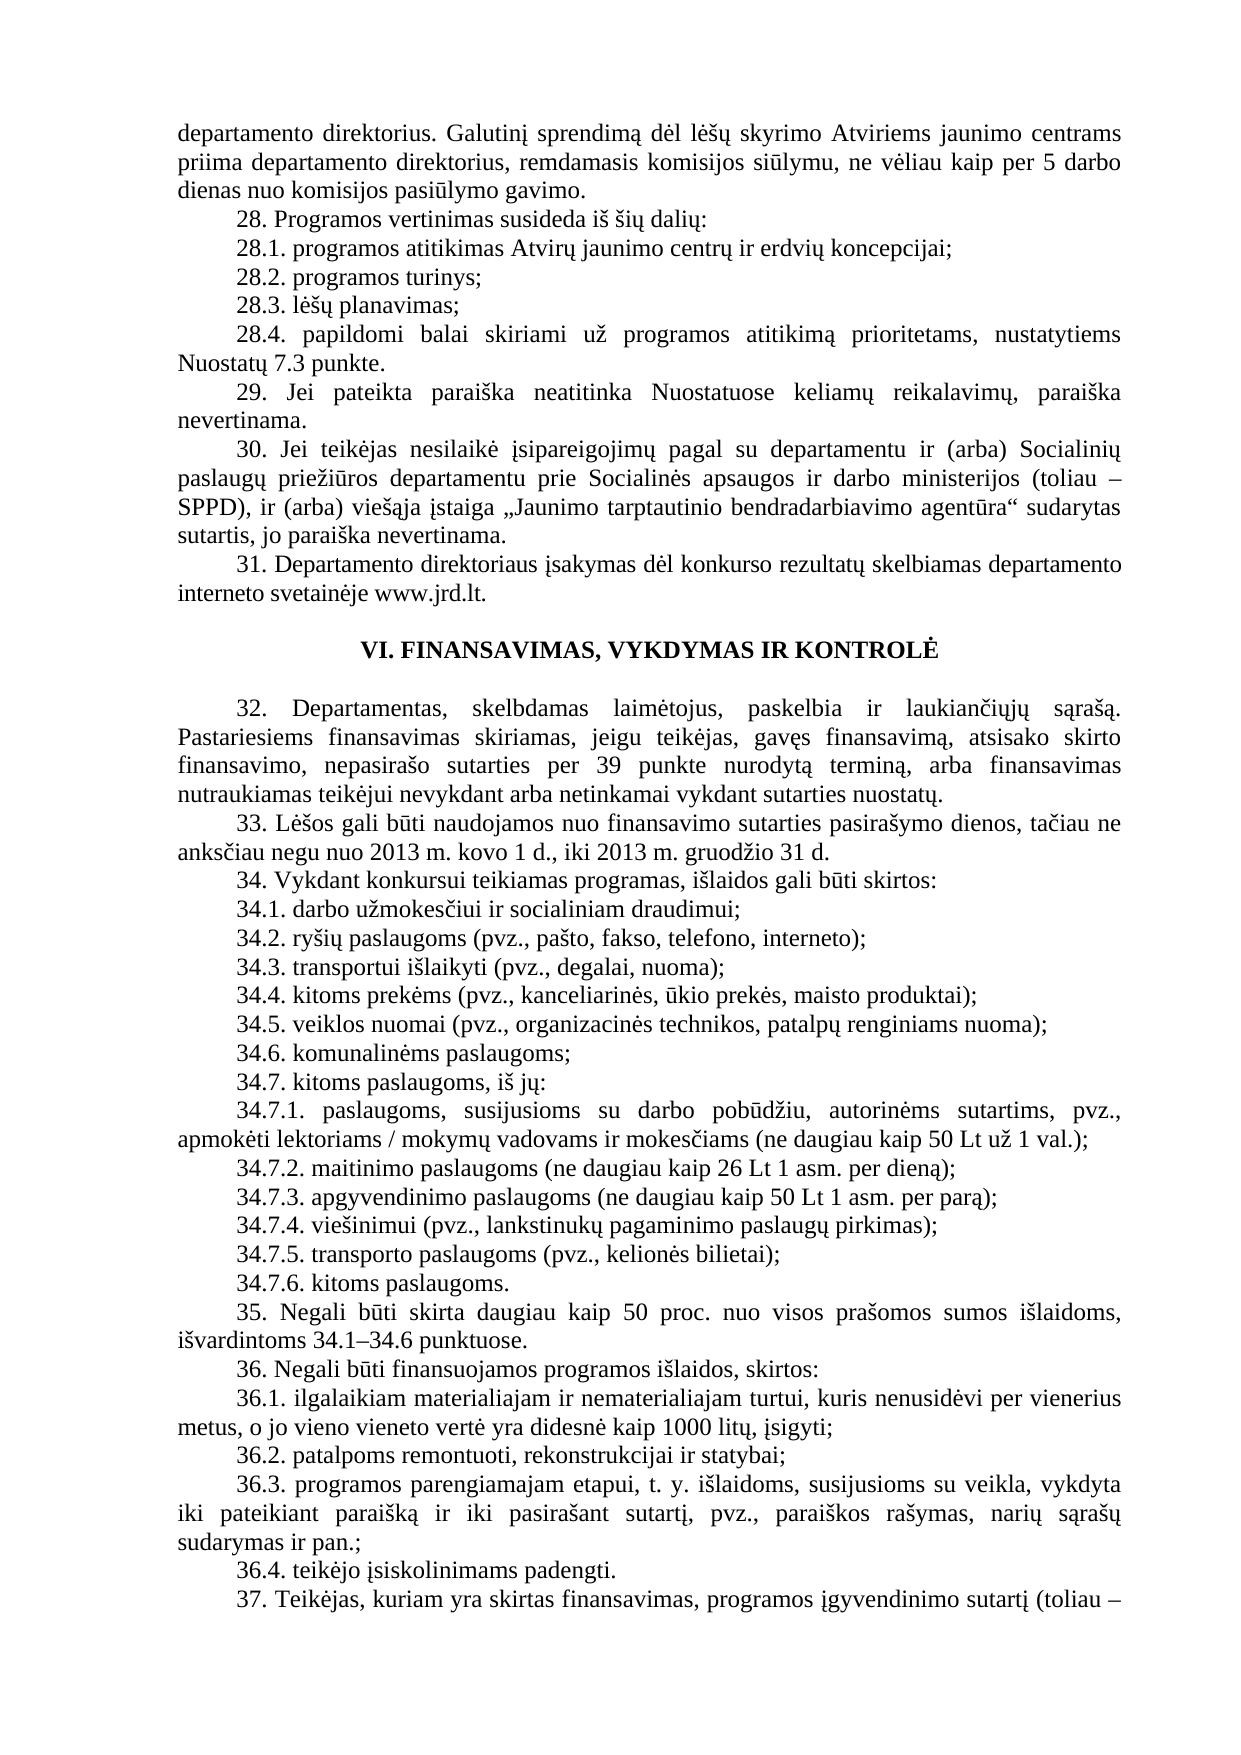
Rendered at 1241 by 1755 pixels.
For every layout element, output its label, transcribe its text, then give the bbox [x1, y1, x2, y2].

text 29. Jei pateikta paraiška neatitinka Nuostatuose keliamų reikalavimų, paraiška nevertinama. [177, 377, 1122, 434]
text 36.2. patalpoms remontuoti, rekonstrukcijai ir statybai; [177, 1441, 1122, 1469]
text 34.4. kitoms prekėms (pvz., kanceliarinės, ūkio prekės, maisto produktai); [177, 981, 1122, 1009]
text 34.7.3. apgyvendinimo paslaugoms (ne daugiau kaip 50 Lt 1 asm. per parą); [177, 1182, 1122, 1211]
text 28.4. papildomi balai skiriami už programos atitikimą prioritetams, nustatytiems Nuostatų 7.3 punkte. [177, 319, 1122, 377]
text 34.7.2. maitinimo paslaugoms (ne daugiau kaip 26 Lt 1 asm. per dieną); [177, 1153, 1122, 1182]
text 34. Vykdant konkursui teikiamas programas, išlaidos gali būti skirtos: [177, 866, 1122, 894]
text 36.3. programos parengiamajam etapui, t. y. išlaidoms, susijusioms su veikla, vykdyta iki pateikiant paraišką ir iki pasirašant sutartį, pvz., paraiškos rašymas, narių sąrašų sudarymas ir pan.; [177, 1469, 1122, 1556]
text 34.7.6. kitoms paslaugoms. [177, 1268, 1122, 1297]
text 28.3. lėšų planavimas; [177, 291, 1122, 319]
text 31. Departamento direktoriaus įsakymas dėl konkurso rezultatų skelbiamas departamento interneto svetainėje www.jrd.lt. [177, 549, 1122, 607]
text 34.3. transportui išlaikyti (pvz., degalai, nuoma); [177, 952, 1122, 981]
text 28.2. programos turinys; [177, 262, 1122, 291]
text 30. Jei teikėjas nesilaikė įsipareigojimų pagal su departamentu ir (arba) Socialinių paslaugų priežiūros departamentu prie Socialinės apsaugos ir darbo ministerijos (toliau – SPPD), ir (arba) viešąja įstaiga „Jaunimo tarptautinio bendradarbiavimo agentūra“ sudarytas sutartis, jo paraiška nevertinama. [177, 434, 1122, 549]
text 35. Negali būti skirta daugiau kaip 50 proc. nuo visos prašomos sumos išlaidoms, išvardintoms 34.1–34.6 punktuose. [177, 1297, 1122, 1354]
text 36.4. teikėjo įsiskolinimams padengti. [177, 1556, 1122, 1584]
text 36.1. ilgalaikiam materialiajam ir nematerialiajam turtui, kuris nenusidėvi per vienerius metus, o jo vieno vieneto vertė yra didesnė kaip 1000 litų, įsigyti; [177, 1383, 1122, 1441]
text 28.1. programos atitikimas Atvirų jaunimo centrų ir erdvių koncepcijai; [177, 233, 1122, 262]
text 34.2. ryšių paslaugoms (pvz., pašto, fakso, telefono, interneto); [177, 923, 1122, 952]
text VI. FINANSAVIMAS, VYKDYMAS IR KONTROLĖ [177, 636, 1122, 664]
text 28. Programos vertinimas susideda iš šių dalių: [177, 204, 1122, 233]
text 37. Teikėjas, kuriam yra skirtas finansavimas, programos įgyvendinimo sutartį (toliau – [177, 1584, 1122, 1613]
text 34.5. veiklos nuomai (pvz., organizacinės technikos, patalpų renginiams nuoma); [177, 1009, 1122, 1038]
text 32. Departamentas, skelbdamas laimėtojus, paskelbia ir laukiančiųjų sąrašą. Pastariesiems finansavimas skiriamas, jeigu teikėjas, gavęs finansavimą, atsisako skirto finansavimo, nepasirašo sutarties per 39 punkte nurodytą terminą, arba finansavimas nutraukiamas teikėjui nevykdant arba netinkamai vykdant sutarties nuostatų. [177, 693, 1122, 808]
text 34.6. komunalinėms paslaugoms; [177, 1038, 1122, 1067]
text 36. Negali būti finansuojamos programos išlaidos, skirtos: [177, 1354, 1122, 1383]
text departamento direktorius. Galutinį sprendimą dėl lėšų skyrimo Atviriems jaunimo centrams priima departamento direktorius, remdamasis komisijos siūlymu, ne vėliau kaip per 5 darbo dienas nuo komisijos pasiūlymo gavimo. [177, 118, 1122, 204]
text 33. Lėšos gali būti naudojamos nuo finansavimo sutarties pasirašymo dienos, tačiau ne anksčiau negu nuo 2013 m. kovo 1 d., iki 2013 m. gruodžio 31 d. [177, 808, 1122, 866]
text 34.7.1. paslaugoms, susijusioms su darbo pobūdžiu, autorinėms sutartims, pvz., apmokėti lektoriams / mokymų vadovams ir mokesčiams (ne daugiau kaip 50 Lt už 1 val.); [177, 1096, 1122, 1153]
text 34.7.4. viešinimui (pvz., lankstinukų pagaminimo paslaugų pirkimas); [177, 1211, 1122, 1239]
text 34.7.5. transporto paslaugoms (pvz., kelionės bilietai); [177, 1239, 1122, 1268]
text 34.1. darbo užmokesčiui ir socialiniam draudimui; [177, 894, 1122, 923]
text 34.7. kitoms paslaugoms, iš jų: [177, 1067, 1122, 1096]
